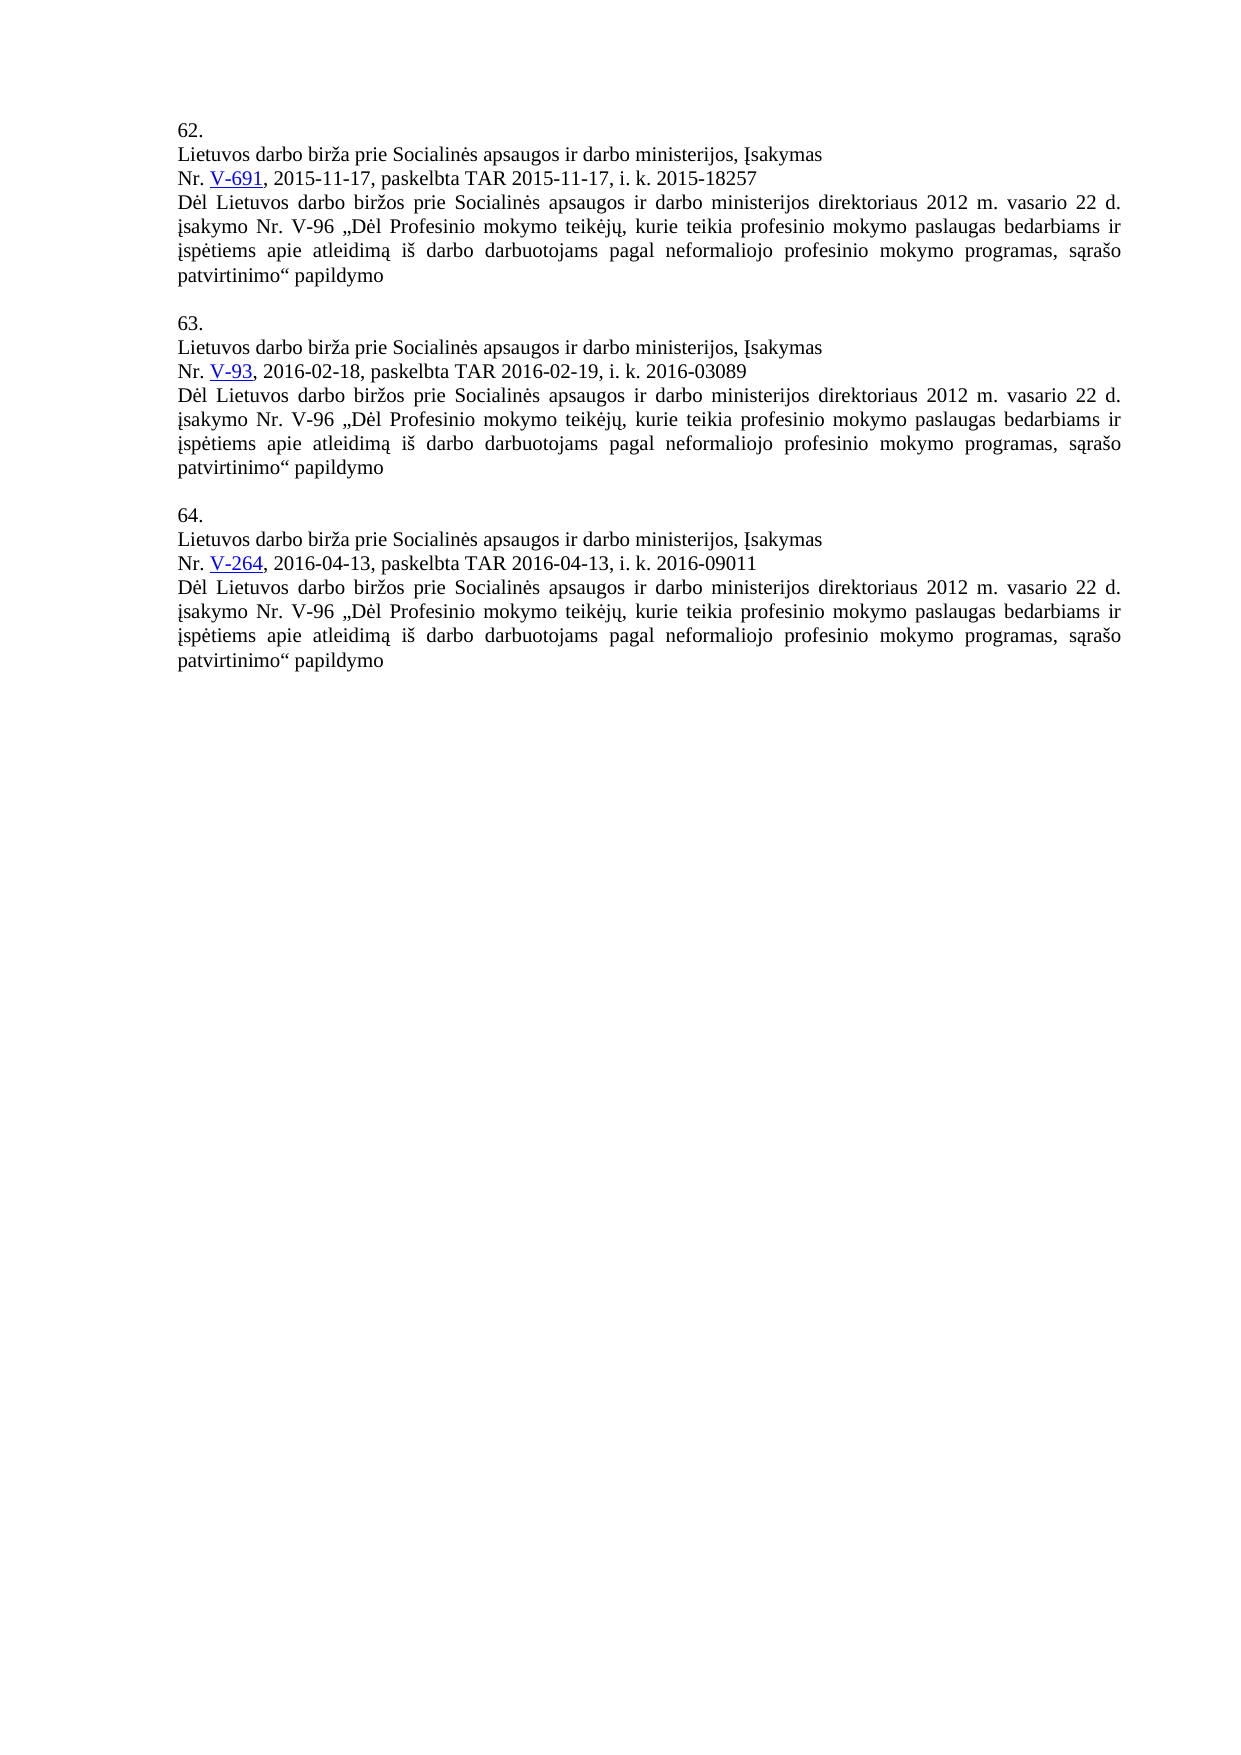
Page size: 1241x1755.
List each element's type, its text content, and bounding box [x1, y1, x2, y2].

text Lietuvos darbo birža prie Socialinės apsaugos ir darbo ministerijos, Įsakymas [177, 527, 1122, 551]
text Nr. V-93, 2016-02-18, paskelbta TAR 2016-02-19, i. k. 2016-03089 [177, 359, 1122, 383]
text Dėl Lietuvos darbo biržos prie Socialinės apsaugos ir darbo ministerijos direktoriaus 2012 m. vasario 22 d. įsakymo Nr. V-96 „Dėl Profesinio mokymo teikėjų, kurie teikia profesinio mokymo paslaugas bedarbiams ir įspėtiems apie atleidimą iš darbo darbuotojams pagal neformaliojo profesinio mokymo programas, sąrašo patvirtinimo“ papildymo [177, 383, 1122, 479]
text Nr. V-691, 2015-11-17, paskelbta TAR 2015-11-17, i. k. 2015-18257 [177, 166, 1122, 190]
text 64. [177, 503, 1122, 527]
text 62. [177, 118, 1122, 142]
text Dėl Lietuvos darbo biržos prie Socialinės apsaugos ir darbo ministerijos direktoriaus 2012 m. vasario 22 d. įsakymo Nr. V-96 „Dėl Profesinio mokymo teikėjų, kurie teikia profesinio mokymo paslaugas bedarbiams ir įspėtiems apie atleidimą iš darbo darbuotojams pagal neformaliojo profesinio mokymo programas, sąrašo patvirtinimo“ papildymo [177, 575, 1122, 672]
text 63. [177, 311, 1122, 335]
text Lietuvos darbo birža prie Socialinės apsaugos ir darbo ministerijos, Įsakymas [177, 335, 1122, 359]
text Lietuvos darbo birža prie Socialinės apsaugos ir darbo ministerijos, Įsakymas [177, 142, 1122, 166]
text Nr. V-264, 2016-04-13, paskelbta TAR 2016-04-13, i. k. 2016-09011 [177, 551, 1122, 575]
text Dėl Lietuvos darbo biržos prie Socialinės apsaugos ir darbo ministerijos direktoriaus 2012 m. vasario 22 d. įsakymo Nr. V-96 „Dėl Profesinio mokymo teikėjų, kurie teikia profesinio mokymo paslaugas bedarbiams ir įspėtiems apie atleidimą iš darbo darbuotojams pagal neformaliojo profesinio mokymo programas, sąrašo patvirtinimo“ papildymo [177, 190, 1122, 287]
